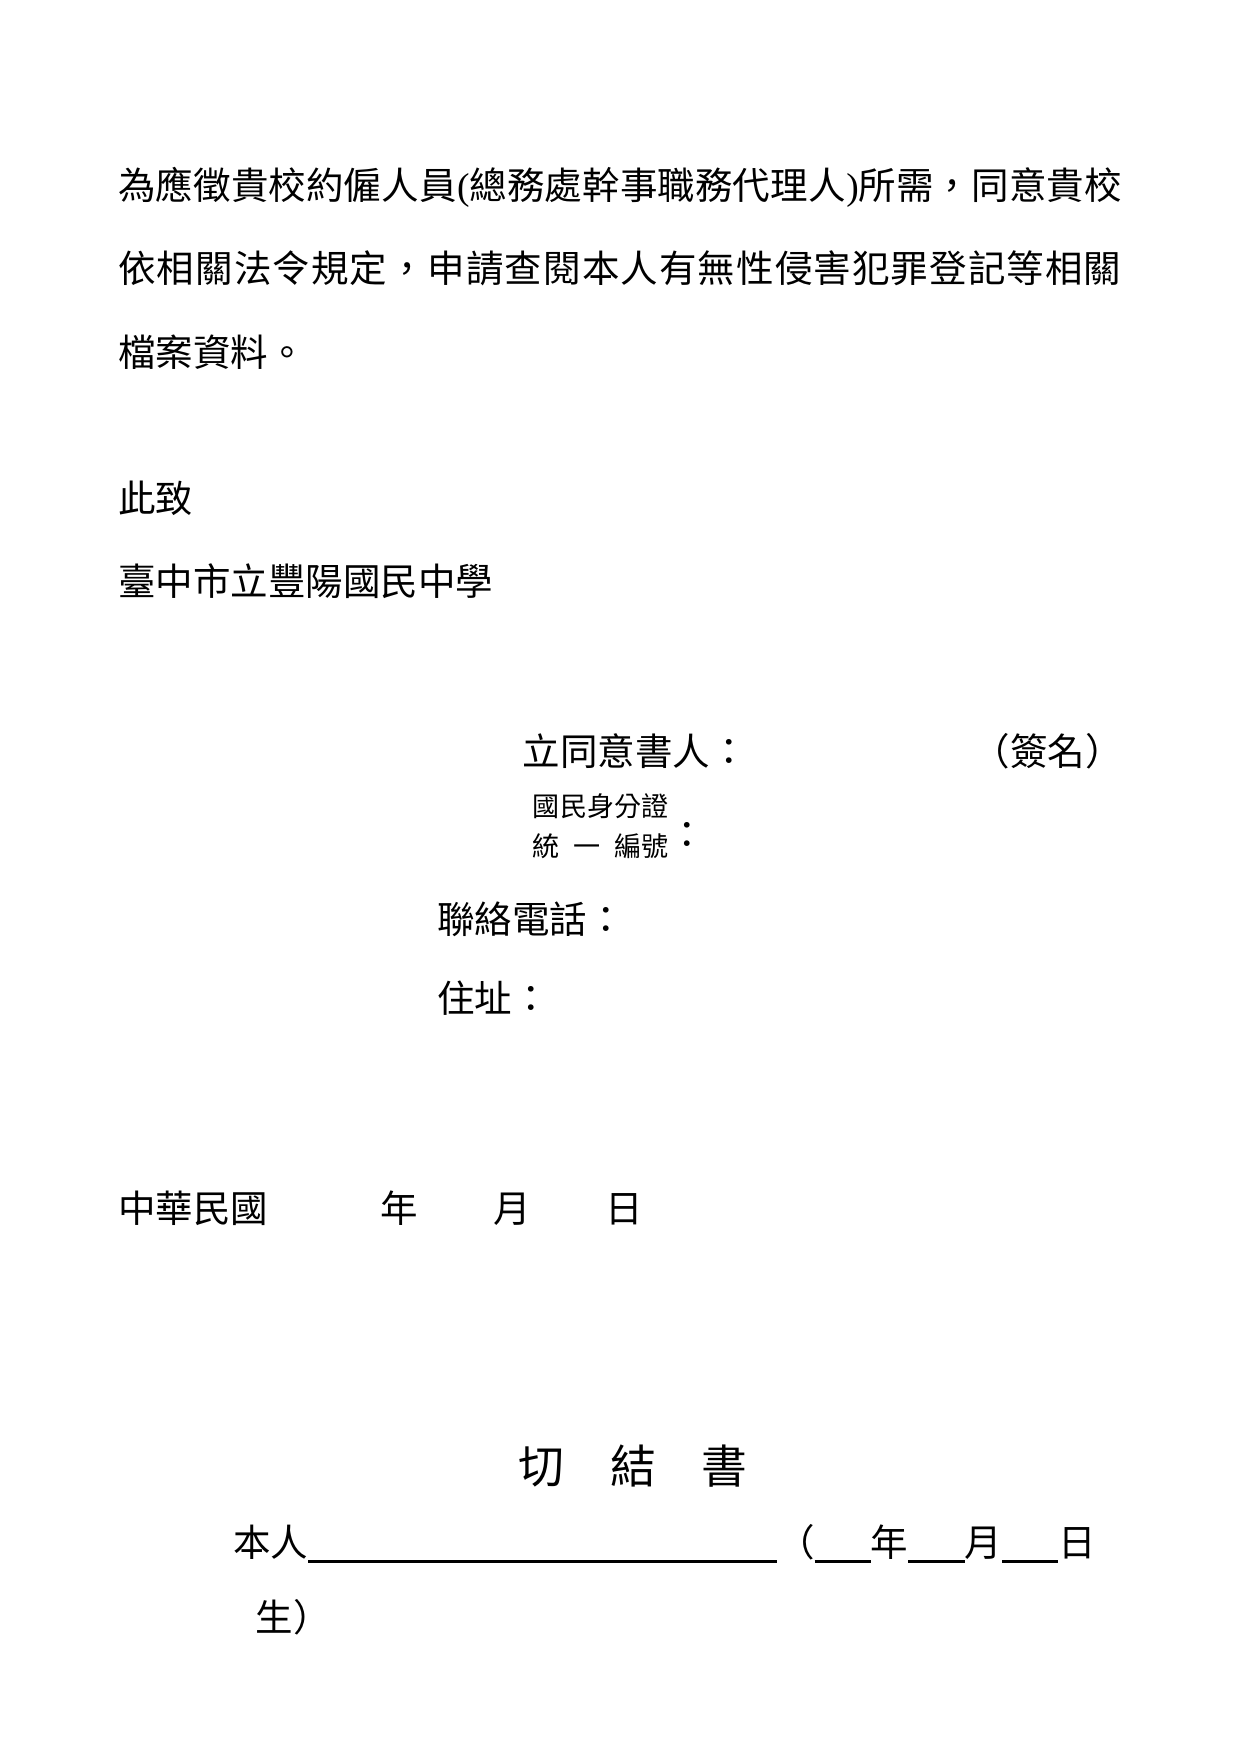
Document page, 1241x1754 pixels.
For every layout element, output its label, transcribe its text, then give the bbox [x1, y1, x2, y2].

text 本人 （ 年 月 日生） [143, 1497, 1122, 1647]
text 切 結 書 [143, 1431, 1122, 1497]
text 國民身分證統 一 編號： [118, 782, 1122, 865]
text 為應徵貴校約僱人員(總務處幹事職務代理人)所需，同意貴校依相關法令規定，申請查閱本人有無性侵害犯罪登記等相關檔案資料。 [118, 133, 1122, 383]
text 立同意書人： （簽名） [118, 698, 1122, 782]
text 中華民國 年 月 日 [118, 1179, 1122, 1233]
text 聯絡電話： [118, 890, 1122, 944]
text 住址： [118, 969, 1122, 1023]
text 此致 [118, 445, 1122, 529]
text 臺中市立豐陽國民中學 [118, 529, 1122, 612]
